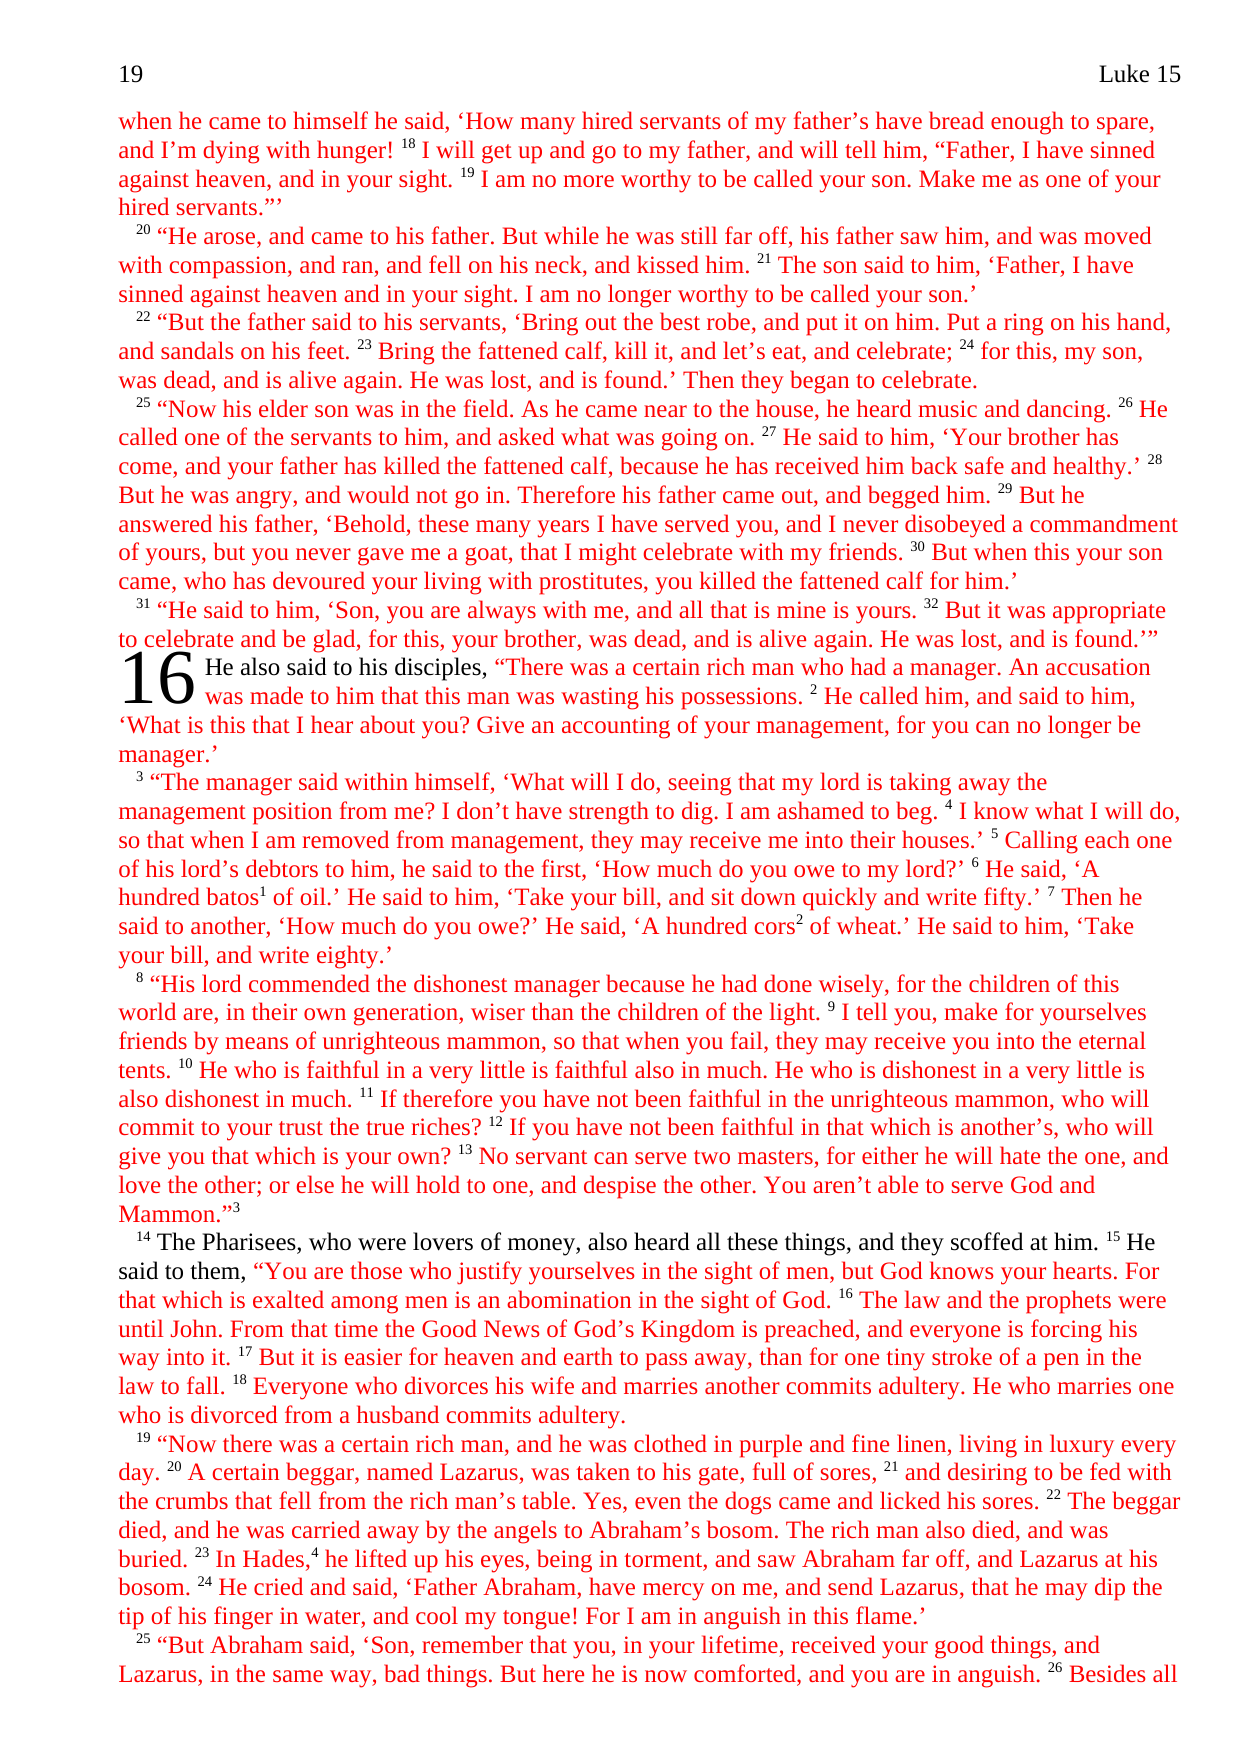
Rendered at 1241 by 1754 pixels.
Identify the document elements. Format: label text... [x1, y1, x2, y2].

text 19 “Now there was a certain rich man, and he was clothed in purple and fine linen, living in luxury every day. 20 A certain beggar, named Lazarus, was taken to his gate, full of sores, 21 and desiring to be fed with the crumbs that fell from the rich man’s table. Yes, even the dogs came and licked his sores. 22 The beggar died, and he was carried away by the angels to Abraham’s bosom. The rich man also died, and was buried. 23 In Hades,4 he lifted up his eyes, being in torment, and saw Abraham far off, and Lazarus at his bosom. 24 He cried and said, ‘Father Abraham, have mercy on me, and send Lazarus, that he may dip the tip of his finger in water, and cool my tongue! For I am in anguish in this flame.’ [118, 1429, 1181, 1630]
text 31 “He said to him, ‘Son, you are always with me, and all that is mine is yours. 32 But it was appropriate to celebrate and be glad, for this, your brother, was dead, and is alive again. He was lost, and is found.’” [118, 595, 1181, 652]
text 16He also said to his disciples, “There was a certain rich man who had a manager. An accusation was made to him that this man was wasting his possessions. 2 He called him, and said to him, ‘What is this that I hear about you? Give an accounting of your management, for you can no longer be manager.’ [118, 652, 1181, 767]
text 25 “Now his elder son was in the field. As he came near to the house, he heard music and dancing. 26 He called one of the servants to him, and asked what was going on. 27 He said to him, ‘Your brother has come, and your father has killed the fattened calf, because he has received him back safe and healthy.’ 28 But he was angry, and would not go in. Therefore his father came out, and begged him. 29 But he answered his father, ‘Behold, these many years I have served you, and I never disobeyed a commandment of yours, but you never gave me a goat, that I might celebrate with my friends. 30 But when this your son came, who has devoured your living with prostitutes, you killed the fattened calf for him.’ [118, 394, 1181, 595]
text 14 The Pharisees, who were lovers of money, also heard all these things, and they scoffed at him. 15 He said to them, “You are those who justify yourselves in the sight of men, but God knows your hearts. For that which is exalted among men is an abomination in the sight of God. 16 The law and the prophets were until John. From that time the Good News of God’s Kingdom is preached, and everyone is forcing his way into it. 17 But it is easier for heaven and earth to pass away, than for one tiny stroke of a pen in the law to fall. 18 Everyone who divorces his wife and marries another commits adultery. He who marries one who is divorced from a husband commits adultery. [118, 1227, 1181, 1429]
text 22 “But the father said to his servants, ‘Bring out the best robe, and put it on him. Put a ring on his hand, and sandals on his feet. 23 Bring the fattened calf, kill it, and let’s eat, and celebrate; 24 for this, my son, was dead, and is alive again. He was lost, and is found.’ Then they began to celebrate. [118, 307, 1181, 394]
text 20 “He arose, and came to his father. But while he was still far off, his father saw him, and was moved with compassion, and ran, and fell on his neck, and kissed him. 21 The son said to him, ‘Father, I have sinned against heaven and in your sight. I am no longer worthy to be called your son.’ [118, 221, 1181, 307]
text 8 “His lord commended the dishonest manager because he had done wisely, for the children of this world are, in their own generation, wiser than the children of the light. 9 I tell you, make for yourselves friends by means of unrighteous mammon, so that when you fail, they may receive you into the eternal tents. 10 He who is faithful in a very little is faithful also in much. He who is dishonest in a very little is also dishonest in much. 11 If therefore you have not been faithful in the unrighteous mammon, who will commit to your trust the true riches? 12 If you have not been faithful in that which is another’s, who will give you that which is your own? 13 No servant can serve two masters, for either he will hate the one, and love the other; or else he will hold to one, and despise the other. You aren’t able to serve God and Mammon.”3 [118, 969, 1181, 1227]
text 25 “But Abraham said, ‘Son, remember that you, in your lifetime, received your good things, and Lazarus, in the same way, bad things. But here he is now comforted, and you are in anguish. 26 Besides all [118, 1630, 1181, 1687]
text when he came to himself he said, ‘How many hired servants of my father’s have bread enough to spare, and I’m dying with hunger! 18 I will get up and go to my father, and will tell him, “Father, I have sinned against heaven, and in your sight. 19 I am no more worthy to be called your son. Make me as one of your hired servants.”’ [118, 106, 1181, 221]
text 3 “The manager said within himself, ‘What will I do, seeing that my lord is taking away the management position from me? I don’t have strength to dig. I am ashamed to beg. 4 I know what I will do, so that when I am removed from management, they may receive me into their houses.’ 5 Calling each one of his lord’s debtors to him, he said to the first, ‘How much do you owe to my lord?’ 6 He said, ‘A hundred batos1 of oil.’ He said to him, ‘Take your bill, and sit down quickly and write fifty.’ 7 Then he said to another, ‘How much do you owe?’ He said, ‘A hundred cors2 of wheat.’ He said to him, ‘Take your bill, and write eighty.’ [118, 767, 1181, 969]
